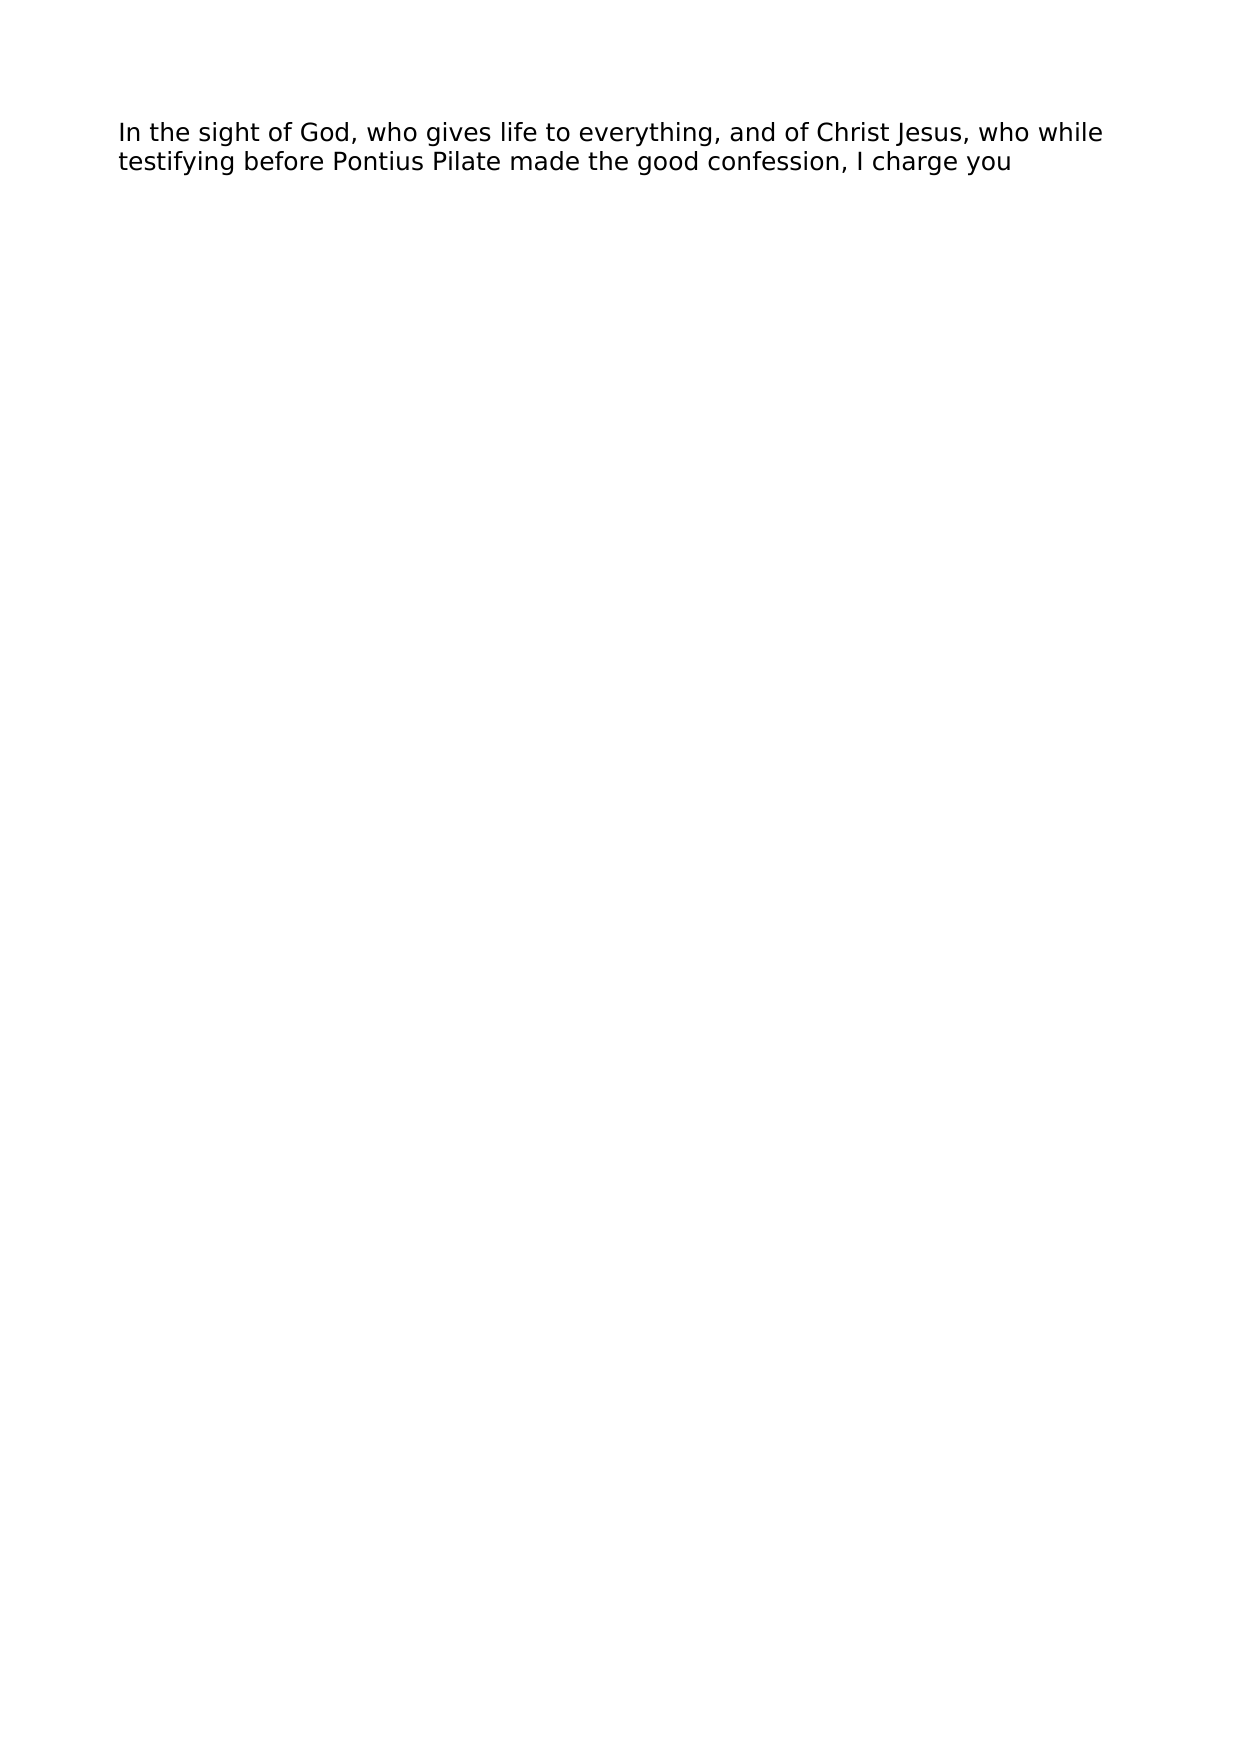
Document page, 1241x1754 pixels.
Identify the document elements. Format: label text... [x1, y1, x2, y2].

text In the sight of God, who gives life to everything, and of Christ Jesus, who while testifying before Pontius Pilate made the good confession, I charge you [118, 118, 1122, 176]
